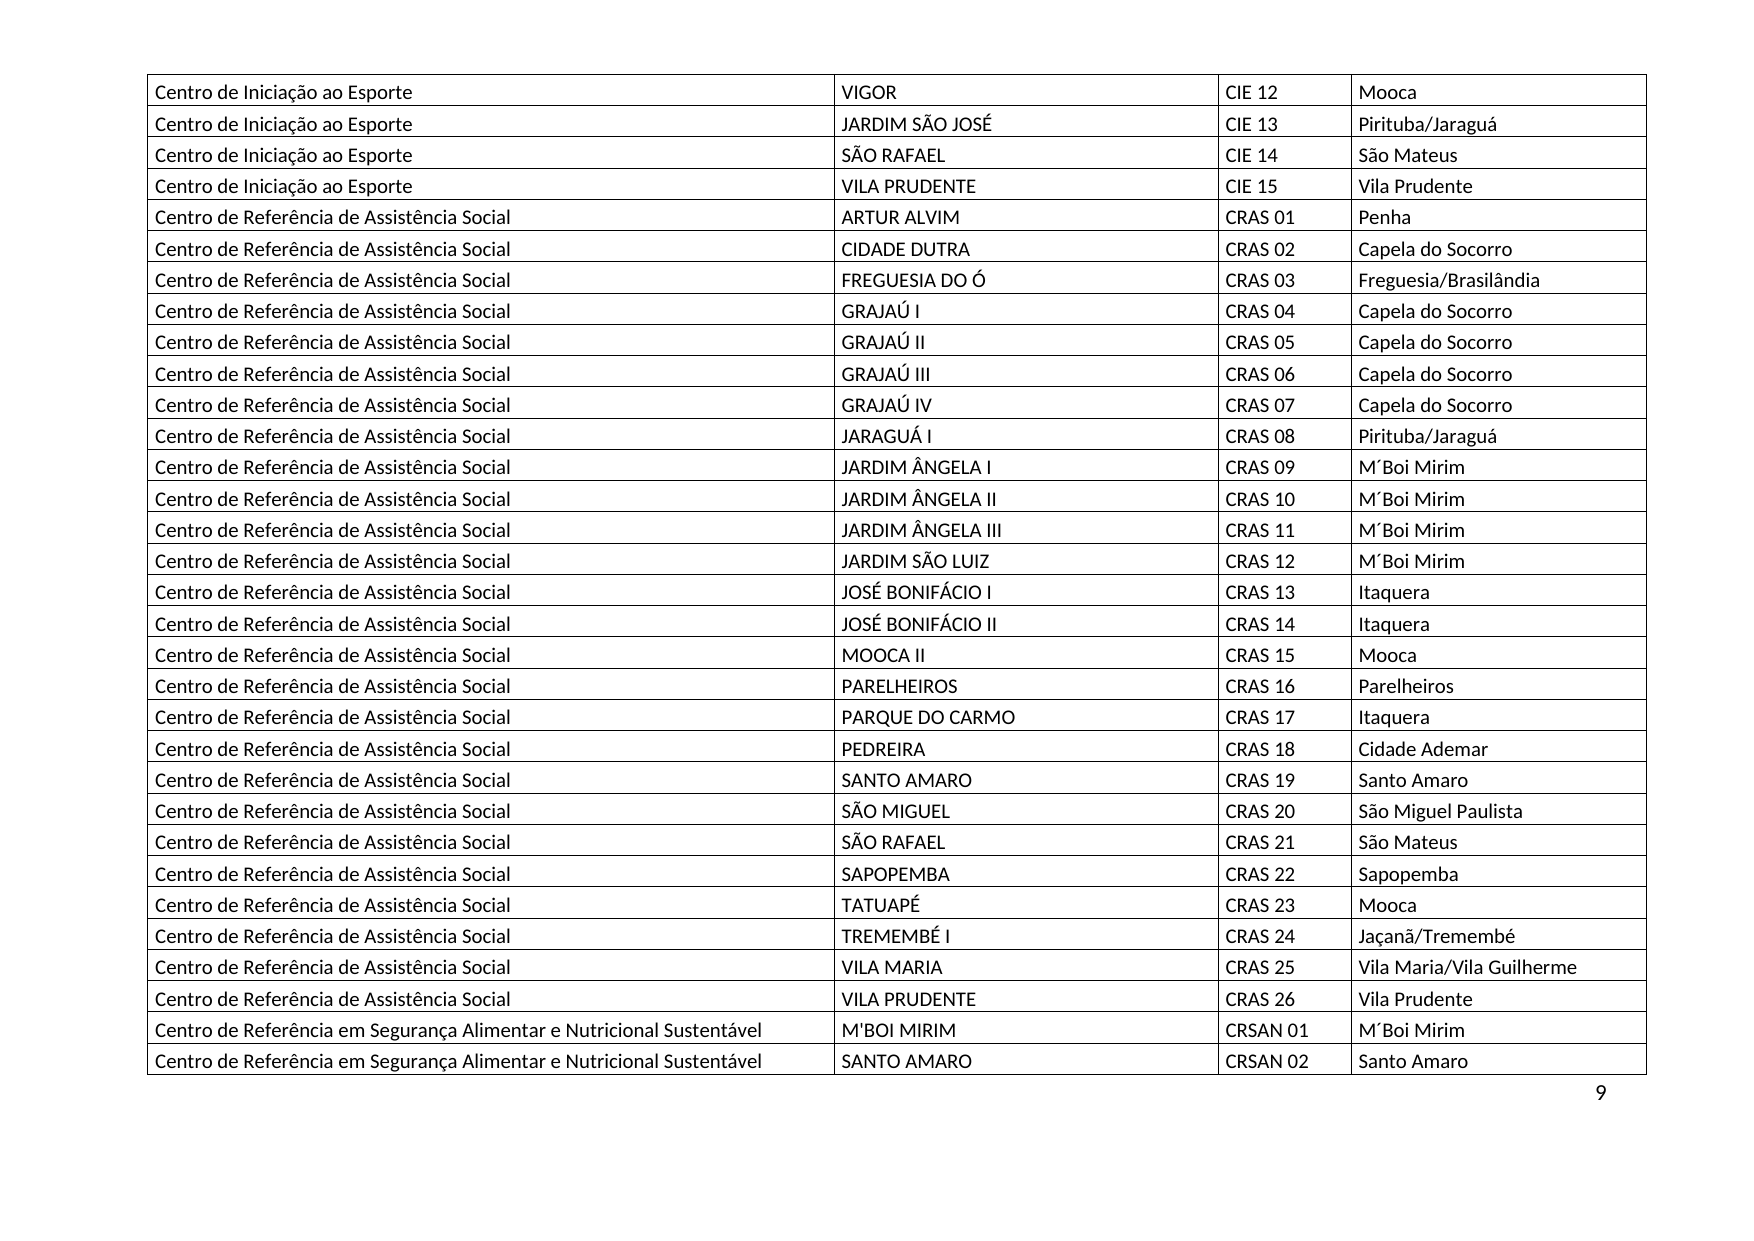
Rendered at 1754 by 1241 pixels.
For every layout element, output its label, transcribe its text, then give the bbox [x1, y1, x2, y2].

table_cell Centro de Iniciação ao Esporte [148, 137, 834, 167]
table_cell JARDIM ÂNGELA I [835, 450, 1218, 480]
table_cell Centro de Referência de Assistência Social [148, 481, 834, 511]
table_cell Cidade Ademar [1352, 731, 1646, 761]
table_cell Centro de Referência de Assistência Social [148, 856, 834, 886]
table_cell Itaquera [1352, 575, 1646, 605]
table_cell JARDIM SÃO LUIZ [835, 544, 1218, 574]
table_cell Centro de Iniciação ao Esporte [148, 169, 834, 199]
table_cell Santo Amaro [1352, 1044, 1646, 1074]
table_cell CRAS 26 [1219, 981, 1351, 1011]
table_cell Centro de Referência de Assistência Social [148, 606, 834, 636]
table_cell TATUAPÉ [835, 887, 1218, 917]
table_cell CRAS 03 [1219, 262, 1351, 292]
table_cell Centro de Referência de Assistência Social [148, 950, 834, 980]
table_cell Capela do Socorro [1352, 356, 1646, 386]
table_cell CRAS 02 [1219, 231, 1351, 261]
table_cell CRAS 19 [1219, 762, 1351, 792]
table_cell PARQUE DO CARMO [835, 700, 1218, 730]
table_cell Parelheiros [1352, 669, 1646, 699]
table_cell GRAJAÚ I [835, 294, 1218, 324]
table_cell São Miguel Paulista [1352, 794, 1646, 824]
table_cell Capela do Socorro [1352, 294, 1646, 324]
table_cell Mooca [1352, 637, 1646, 667]
table_cell CRAS 05 [1219, 325, 1351, 355]
table_cell GRAJAÚ II [835, 325, 1218, 355]
table_cell Centro de Referência de Assistência Social [148, 637, 834, 667]
table_cell VIGOR [835, 75, 1218, 105]
table_cell CRAS 15 [1219, 637, 1351, 667]
table_cell PARELHEIROS [835, 669, 1218, 699]
table_cell CIE 12 [1219, 75, 1351, 105]
table_cell CRAS 13 [1219, 575, 1351, 605]
table_cell CRAS 24 [1219, 919, 1351, 949]
table_cell JOSÉ BONIFÁCIO II [835, 606, 1218, 636]
table_cell CIE 15 [1219, 169, 1351, 199]
table_cell Centro de Referência de Assistência Social [148, 325, 834, 355]
table_cell Penha [1352, 200, 1646, 230]
table_cell CRAS 06 [1219, 356, 1351, 386]
table_cell CRAS 07 [1219, 387, 1351, 417]
table_cell Freguesia/Brasilândia [1352, 262, 1646, 292]
table_cell CRAS 12 [1219, 544, 1351, 574]
table_cell Centro de Referência de Assistência Social [148, 387, 834, 417]
table_cell Itaquera [1352, 700, 1646, 730]
table_cell SÃO RAFAEL [835, 825, 1218, 855]
table_cell CRAS 23 [1219, 887, 1351, 917]
table_cell CRAS 18 [1219, 731, 1351, 761]
table_cell Centro de Iniciação ao Esporte [148, 106, 834, 136]
table_cell VILA MARIA [835, 950, 1218, 980]
table_cell CRSAN 02 [1219, 1044, 1351, 1074]
table_cell CRAS 01 [1219, 200, 1351, 230]
table_cell FREGUESIA DO Ó [835, 262, 1218, 292]
table_cell JARAGUÁ I [835, 419, 1218, 449]
table_cell CRAS 04 [1219, 294, 1351, 324]
table_cell Centro de Referência de Assistência Social [148, 544, 834, 574]
table_cell JARDIM ÂNGELA III [835, 512, 1218, 542]
table_cell Itaquera [1352, 606, 1646, 636]
table_cell Mooca [1352, 75, 1646, 105]
table_cell Centro de Referência de Assistência Social [148, 669, 834, 699]
table_cell Centro de Referência de Assistência Social [148, 575, 834, 605]
table_cell CRSAN 01 [1219, 1012, 1351, 1042]
table_cell ARTUR ALVIM [835, 200, 1218, 230]
table_cell MOOCA II [835, 637, 1218, 667]
table_cell M´Boi Mirim [1352, 544, 1646, 574]
table_cell CRAS 11 [1219, 512, 1351, 542]
table_cell SANTO AMARO [835, 762, 1218, 792]
table_cell Pirituba/Jaraguá [1352, 106, 1646, 136]
table_cell CRAS 16 [1219, 669, 1351, 699]
table_cell CIDADE DUTRA [835, 231, 1218, 261]
table_cell M´Boi Mirim [1352, 450, 1646, 480]
table_cell Centro de Referência de Assistência Social [148, 700, 834, 730]
table_cell Centro de Referência de Assistência Social [148, 450, 834, 480]
table_cell CRAS 09 [1219, 450, 1351, 480]
table_cell Centro de Referência de Assistência Social [148, 731, 834, 761]
table_cell CIE 13 [1219, 106, 1351, 136]
table_cell Centro de Referência de Assistência Social [148, 294, 834, 324]
table_cell São Mateus [1352, 137, 1646, 167]
table_cell SÃO RAFAEL [835, 137, 1218, 167]
table_cell Centro de Referência de Assistência Social [148, 919, 834, 949]
table_cell CRAS 10 [1219, 481, 1351, 511]
table_cell Capela do Socorro [1352, 387, 1646, 417]
table_cell VILA PRUDENTE [835, 981, 1218, 1011]
table_cell CRAS 08 [1219, 419, 1351, 449]
table_cell Centro de Referência de Assistência Social [148, 794, 834, 824]
table_cell CRAS 22 [1219, 856, 1351, 886]
table_cell Centro de Referência de Assistência Social [148, 825, 834, 855]
table_cell Centro de Iniciação ao Esporte [148, 75, 834, 105]
table_cell Vila Prudente [1352, 169, 1646, 199]
table_cell Centro de Referência de Assistência Social [148, 419, 834, 449]
table_cell SANTO AMARO [835, 1044, 1218, 1074]
table_cell Centro de Referência de Assistência Social [148, 356, 834, 386]
table_cell SÃO MIGUEL [835, 794, 1218, 824]
table_cell Centro de Referência de Assistência Social [148, 762, 834, 792]
table_cell Capela do Socorro [1352, 325, 1646, 355]
table_cell Centro de Referência de Assistência Social [148, 200, 834, 230]
table_cell Centro de Referência de Assistência Social [148, 512, 834, 542]
table_cell CRAS 14 [1219, 606, 1351, 636]
table_cell Centro de Referência de Assistência Social [148, 231, 834, 261]
table_cell M´Boi Mirim [1352, 512, 1646, 542]
table_cell Centro de Referência de Assistência Social [148, 262, 834, 292]
table_cell Jaçanã/Tremembé [1352, 919, 1646, 949]
table_cell Pirituba/Jaraguá [1352, 419, 1646, 449]
table_cell SAPOPEMBA [835, 856, 1218, 886]
table_cell JOSÉ BONIFÁCIO I [835, 575, 1218, 605]
table_cell M´Boi Mirim [1352, 1012, 1646, 1042]
table_cell JARDIM ÂNGELA II [835, 481, 1218, 511]
table_cell Vila Maria/Vila Guilherme [1352, 950, 1646, 980]
table_cell Sapopemba [1352, 856, 1646, 886]
table_cell CRAS 21 [1219, 825, 1351, 855]
table_cell Santo Amaro [1352, 762, 1646, 792]
table_cell TREMEMBÉ I [835, 919, 1218, 949]
table_cell GRAJAÚ III [835, 356, 1218, 386]
table_cell Centro de Referência de Assistência Social [148, 887, 834, 917]
table_cell Centro de Referência em Segurança Alimentar e Nutricional Sustentável [148, 1044, 834, 1074]
table_cell PEDREIRA [835, 731, 1218, 761]
table_cell Capela do Socorro [1352, 231, 1646, 261]
table_cell Centro de Referência em Segurança Alimentar e Nutricional Sustentável [148, 1012, 834, 1042]
table_cell CRAS 25 [1219, 950, 1351, 980]
table_cell JARDIM SÃO JOSÉ [835, 106, 1218, 136]
table_cell M´Boi Mirim [1352, 481, 1646, 511]
table_cell M'BOI MIRIM [835, 1012, 1218, 1042]
table_cell GRAJAÚ IV [835, 387, 1218, 417]
table_cell Vila Prudente [1352, 981, 1646, 1011]
table_cell VILA PRUDENTE [835, 169, 1218, 199]
table_cell São Mateus [1352, 825, 1646, 855]
table_cell CRAS 20 [1219, 794, 1351, 824]
table_cell Mooca [1352, 887, 1646, 917]
table_cell Centro de Referência de Assistência Social [148, 981, 834, 1011]
table_cell CRAS 17 [1219, 700, 1351, 730]
table_cell CIE 14 [1219, 137, 1351, 167]
